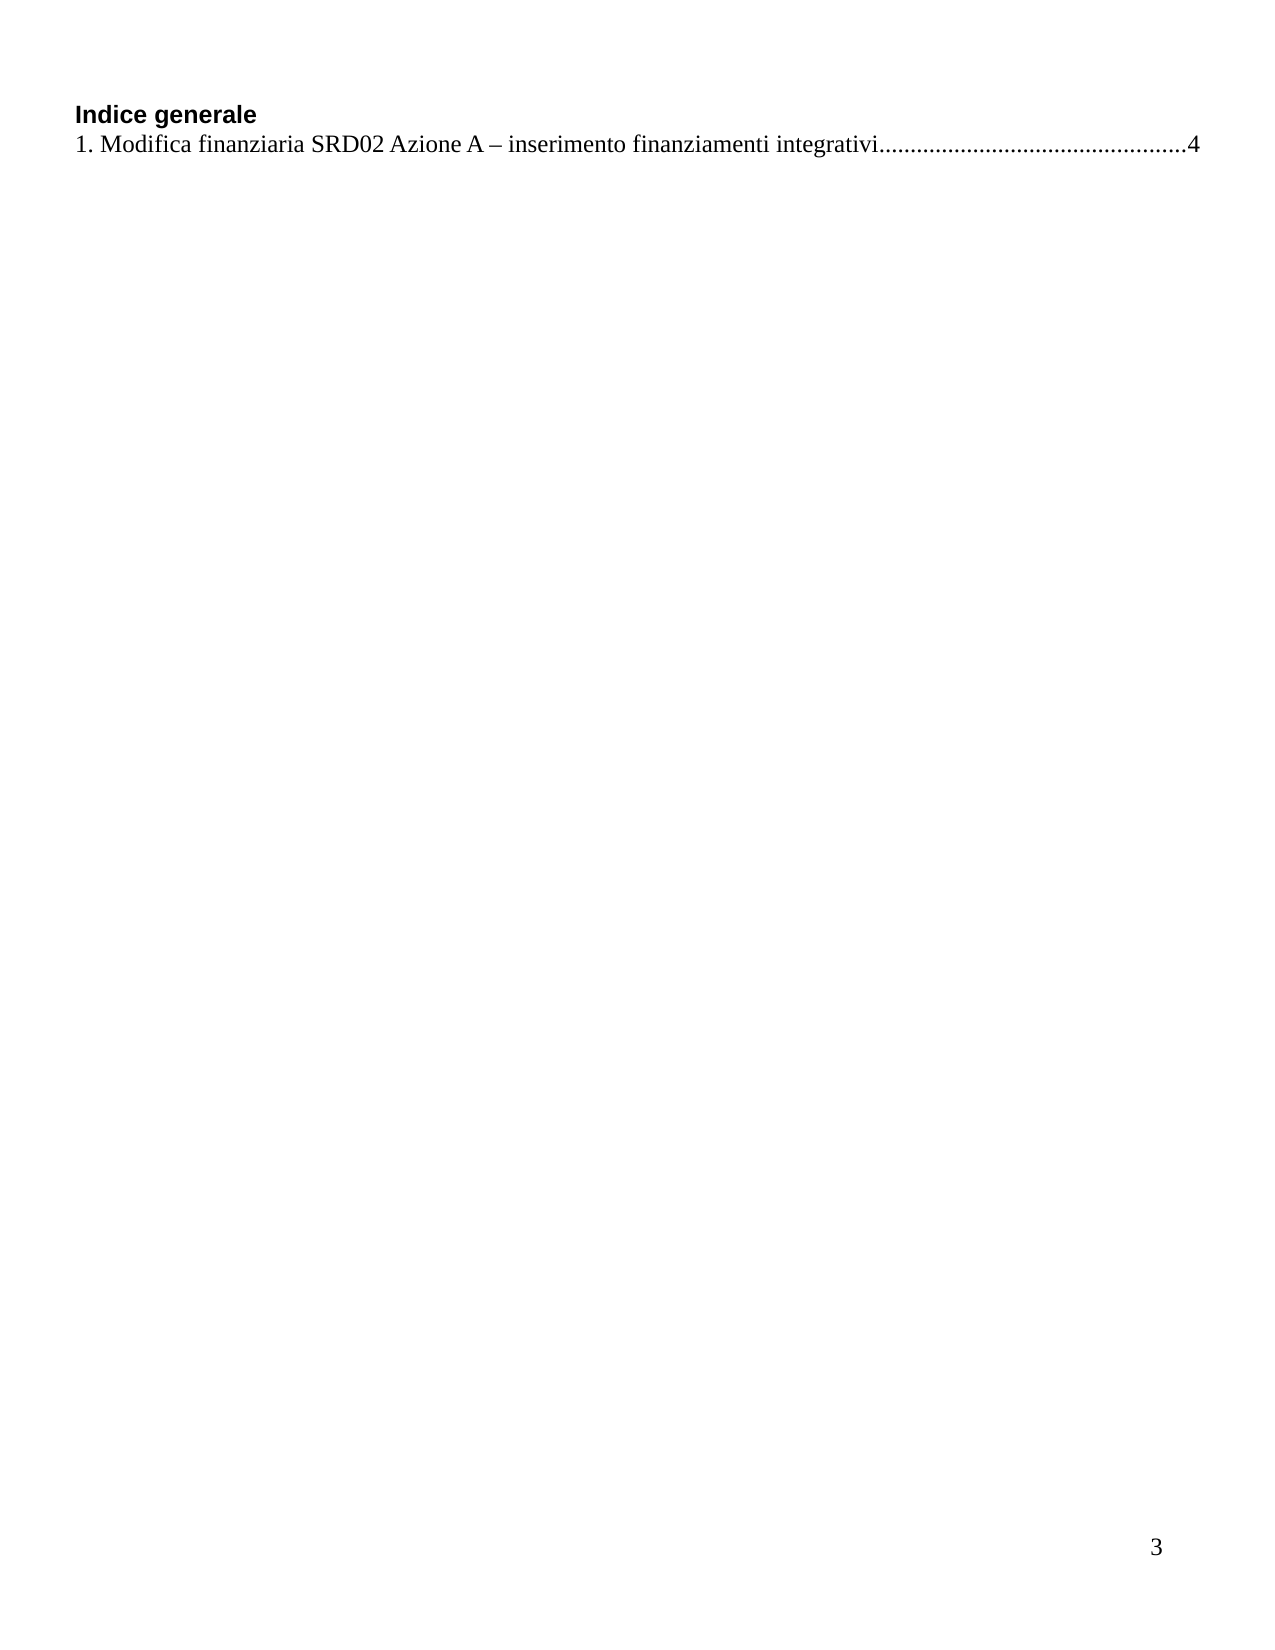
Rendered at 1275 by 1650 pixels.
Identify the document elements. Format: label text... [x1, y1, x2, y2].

text 1. Modifica finanziaria SRD02 Azione A – inserimento finanziamenti integrativi 4 [75, 129, 1200, 158]
subtitle Indice generale [75, 100, 1200, 129]
